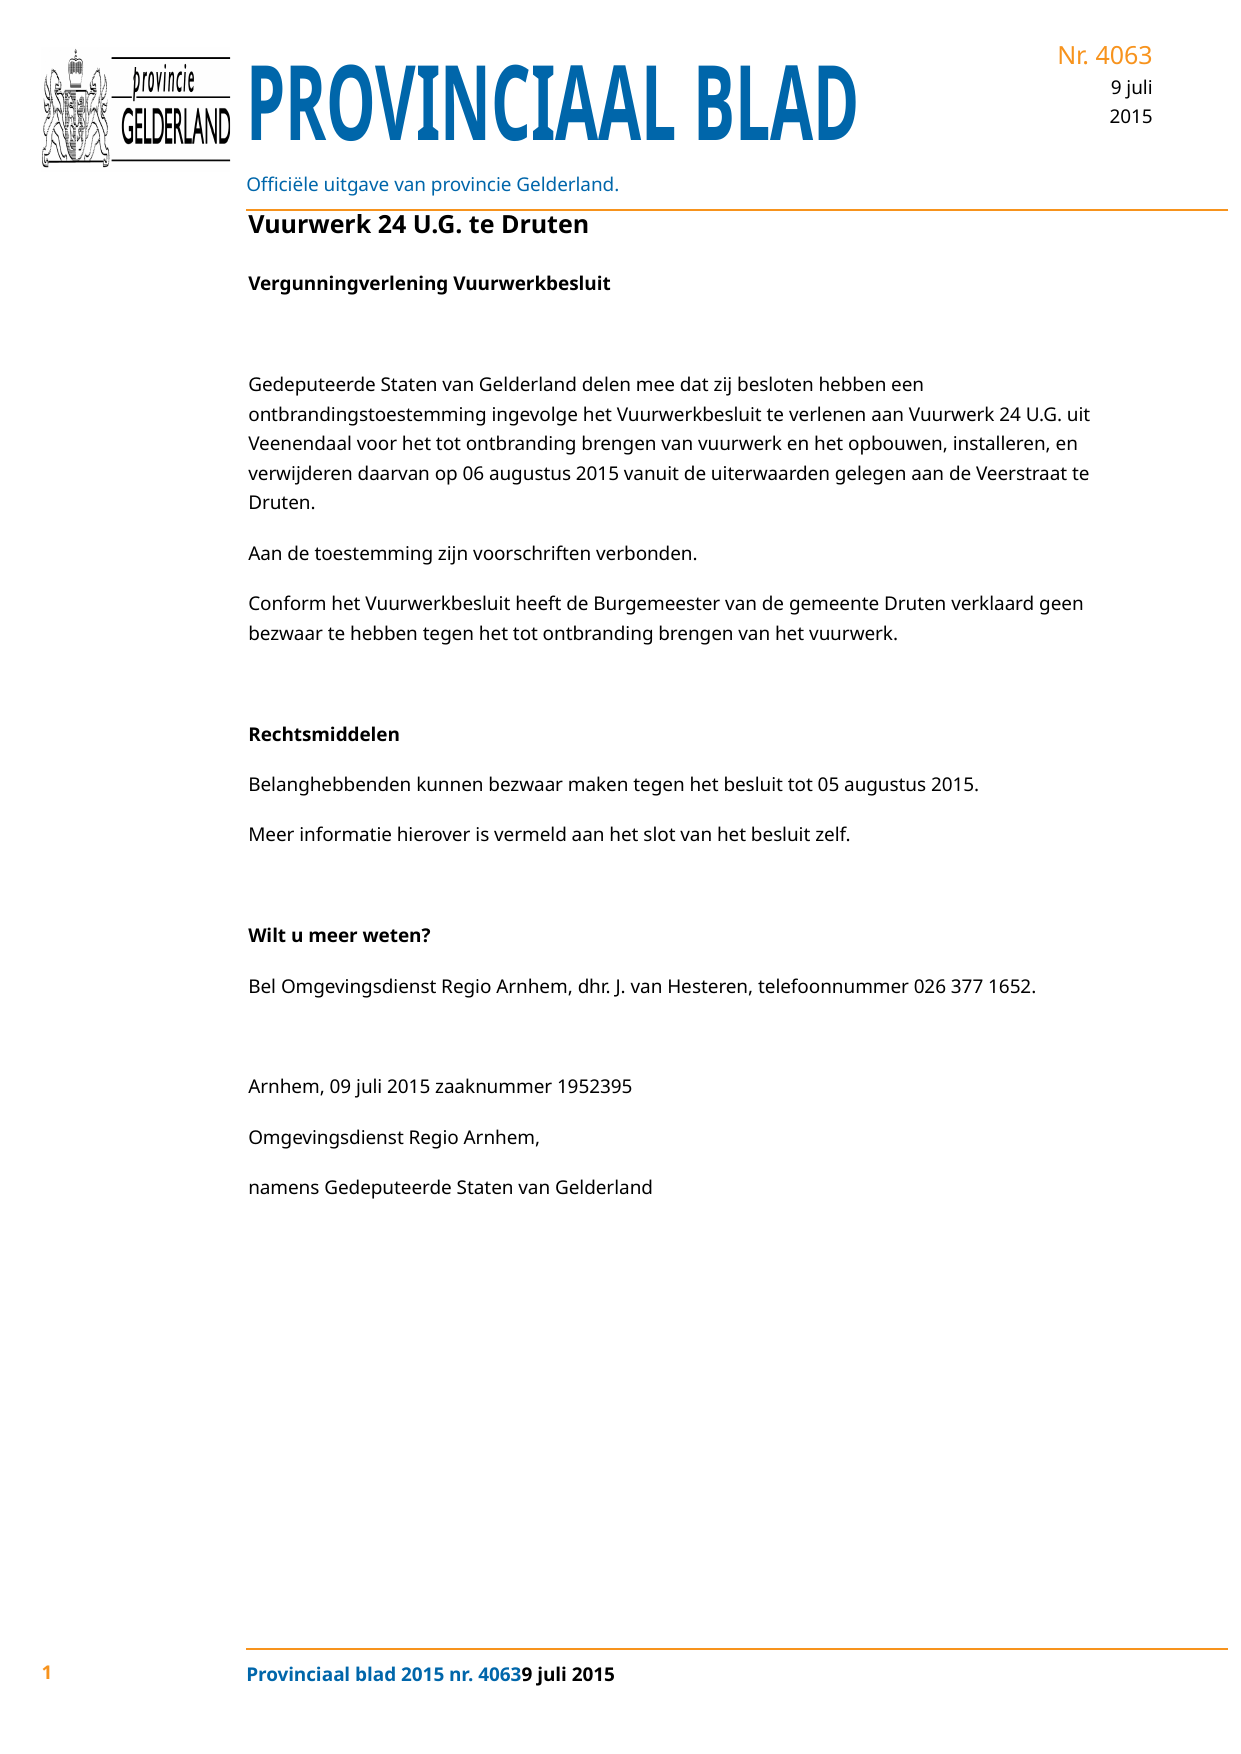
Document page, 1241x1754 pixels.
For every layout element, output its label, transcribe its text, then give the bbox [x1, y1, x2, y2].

text Meer informatie hierover is vermeld aan het slot van het besluit zelf. [248, 822, 1152, 847]
text Omgevingsdienst Regio Arnhem, [248, 1124, 1152, 1150]
text Conform het Vuurwerkbesluit heeft de Burgemeester van de gemeente Druten verklaard geen bezwaar te hebben tegen het tot ontbranding brengen van het vuurwerk. [248, 590, 1152, 646]
text Gedeputeerde Staten van Gelderland delen mee dat zij besloten hebben een ontbrandingstoestemming ingevolge het Vuurwerkbesluit te verlenen aan Vuurwerk 24 U.G. uit Veenendaal voor het tot ontbranding brengen van vuurwerk en het opbouwen, installeren, en verwijderen daarvan op 06 augustus 2015 vanuit de uiterwaarden gelegen aan de Veerstraat te Druten. [248, 371, 1152, 515]
text Vuurwerk 24 U.G. te Druten [248, 211, 1152, 241]
text Aan de toestemming zijn voorschriften verbonden. [248, 540, 1152, 566]
picture [41, 47, 231, 172]
text Wilt u meer weten? [248, 922, 1152, 948]
text Rechtsmiddelen [248, 721, 1152, 746]
text namens Gedeputeerde Staten van Gelderland [248, 1174, 1152, 1200]
text Arnhem, 09 juli 2015 zaaknummer 1952395 [248, 1074, 1152, 1099]
text Bel Omgevingsdienst Regio Arnhem, dhr. J. van Hesteren, telefoonnummer 026 377 1652. [248, 973, 1152, 998]
text Belanghebbenden kunnen bezwaar maken tegen het besluit tot 05 augustus 2015. [248, 771, 1152, 797]
text Vergunningverlening Vuurwerkbesluit [248, 270, 1152, 296]
